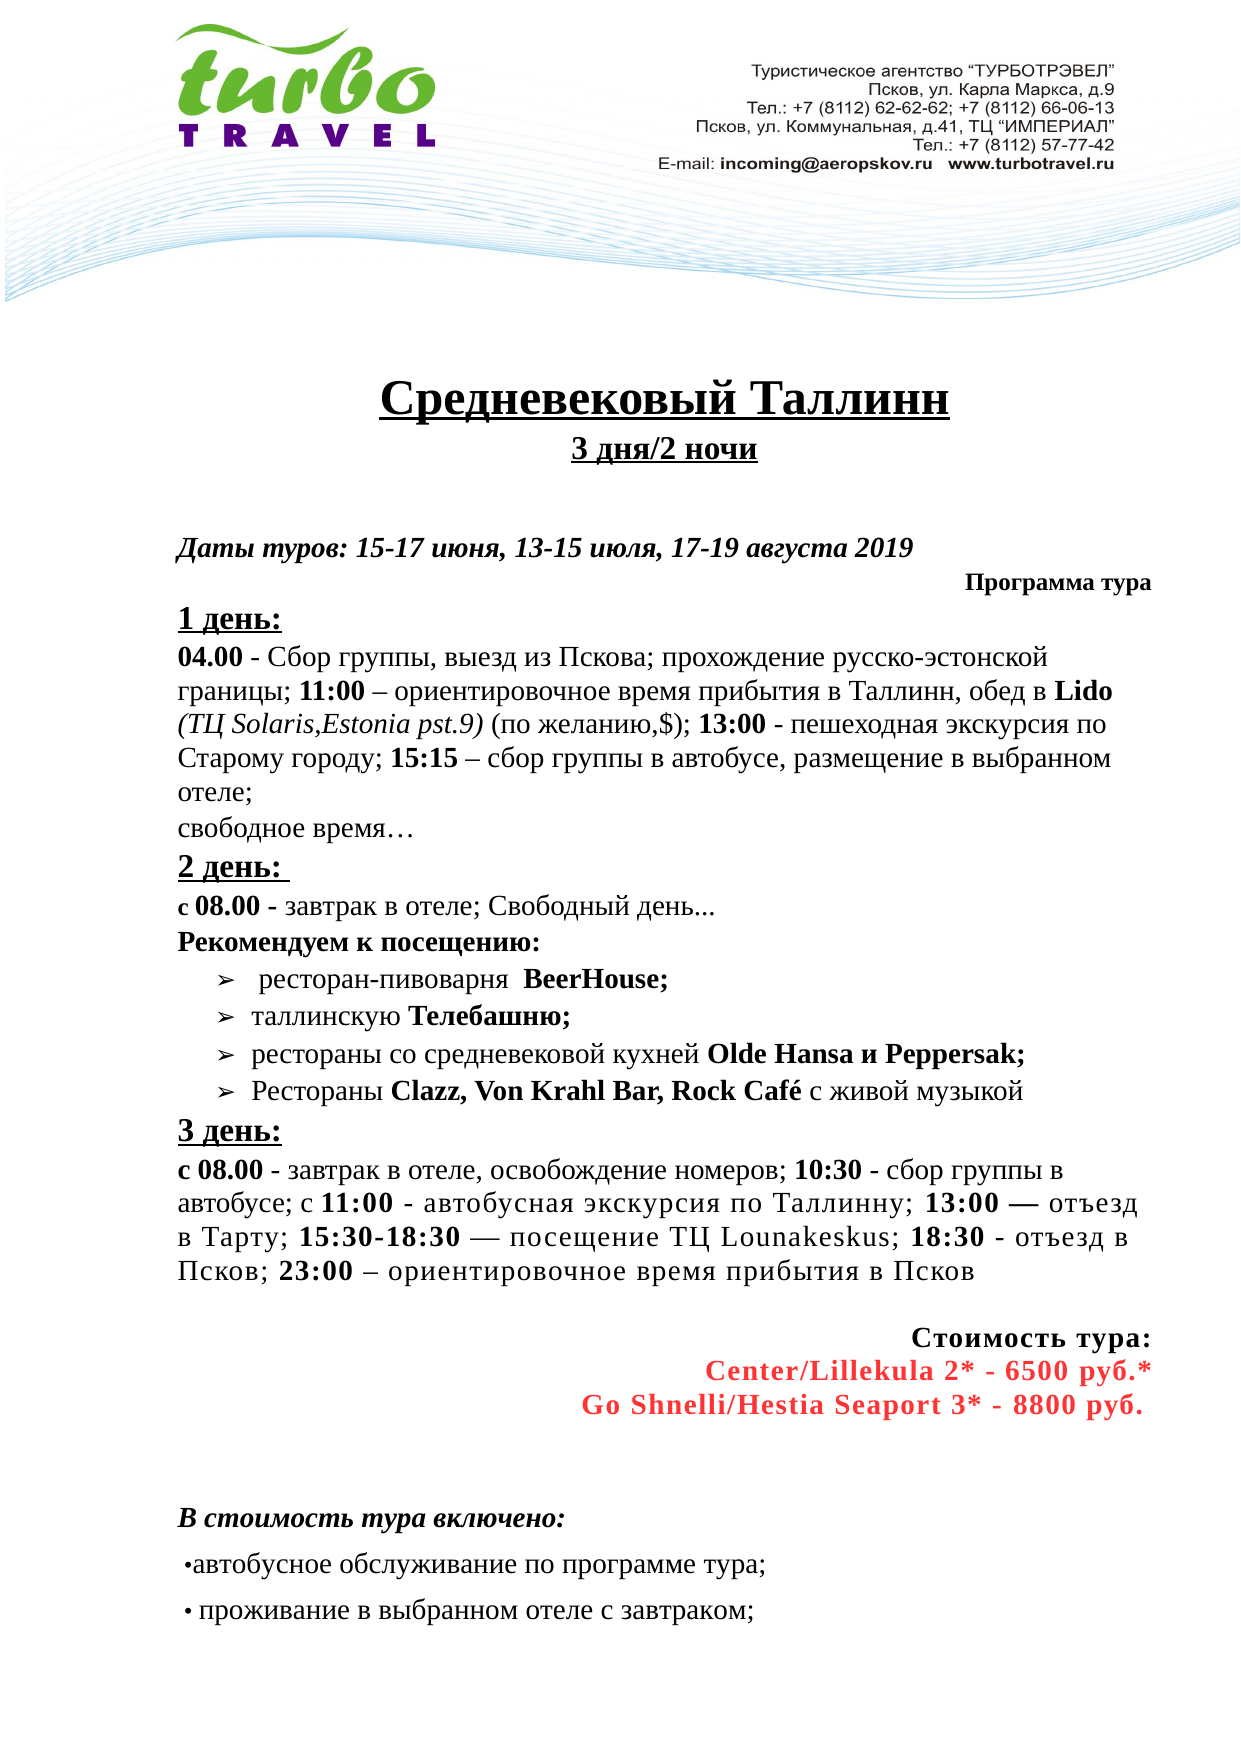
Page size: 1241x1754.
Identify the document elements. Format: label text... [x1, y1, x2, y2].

text •автобусное обслуживание по программе тура; [177, 1546, 1152, 1579]
list таллинскую Телебашню; [215, 998, 1152, 1033]
text Даты туров: 15-17 июня, 13-15 июля, 17-19 августа 2019 [177, 530, 1152, 564]
text Стоимость тура: [177, 1320, 1152, 1353]
list Рестораны Clazz, Von Krahl Bar, Rock Café с живой музыкой [215, 1073, 1152, 1108]
text В стоимость тура включено: [177, 1500, 1152, 1533]
list рестораны со средневековой кухней Olde Hansa и Peppersak; [215, 1036, 1152, 1070]
picture [5, 24, 1241, 302]
text 2 день: [177, 847, 1152, 885]
text Программа тура [177, 567, 1152, 595]
text Go Shnelli/Hestia Seaport 3* - 8800 руб. [177, 1387, 1152, 1420]
text свободное время… [177, 810, 1152, 844]
list ресторан-пивоварня BeerHouse; [215, 961, 1152, 995]
text Center/Lillekula 2* - 6500 руб.* [177, 1353, 1152, 1387]
text Рекомендуем к посещению: [177, 924, 1152, 958]
text 3 день: [177, 1111, 1152, 1149]
text 3 дня/2 ночи [177, 428, 1152, 466]
text 04.00 - Сбор группы, выезд из Пскова; прохождение русско-эстонской границы; 11:00 – ориентировочное время прибытия в Таллинн, обед в Lido (ТЦ Solaris,Estonia pst.9) (по желанию,$); 13:00 - пешеходная экскурсия по Старому городу; 15:15 – сбор группы в автобусе, размещение в выбранном отеле; [177, 639, 1152, 807]
text с 08.00 - завтрак в отеле, освобождение номеров; 10:30 - сбор группы в автобусе; с 11:00 - автобусная экскурсия по Таллинну; 13:00 — отъезд в Тарту; 15:30-18:30 — посещение ТЦ Lounakeskus; 18:30 - отъезд в Псков; 23:00 – ориентировочное время прибытия в Псков [177, 1152, 1152, 1286]
text 1 день: [177, 598, 1152, 637]
text с 08.00 - завтрак в отеле; Свободный день... [177, 888, 1152, 921]
text • проживание в выбранном отеле с завтраком; [177, 1592, 1152, 1626]
text Средневековый Таллинн [177, 367, 1152, 425]
